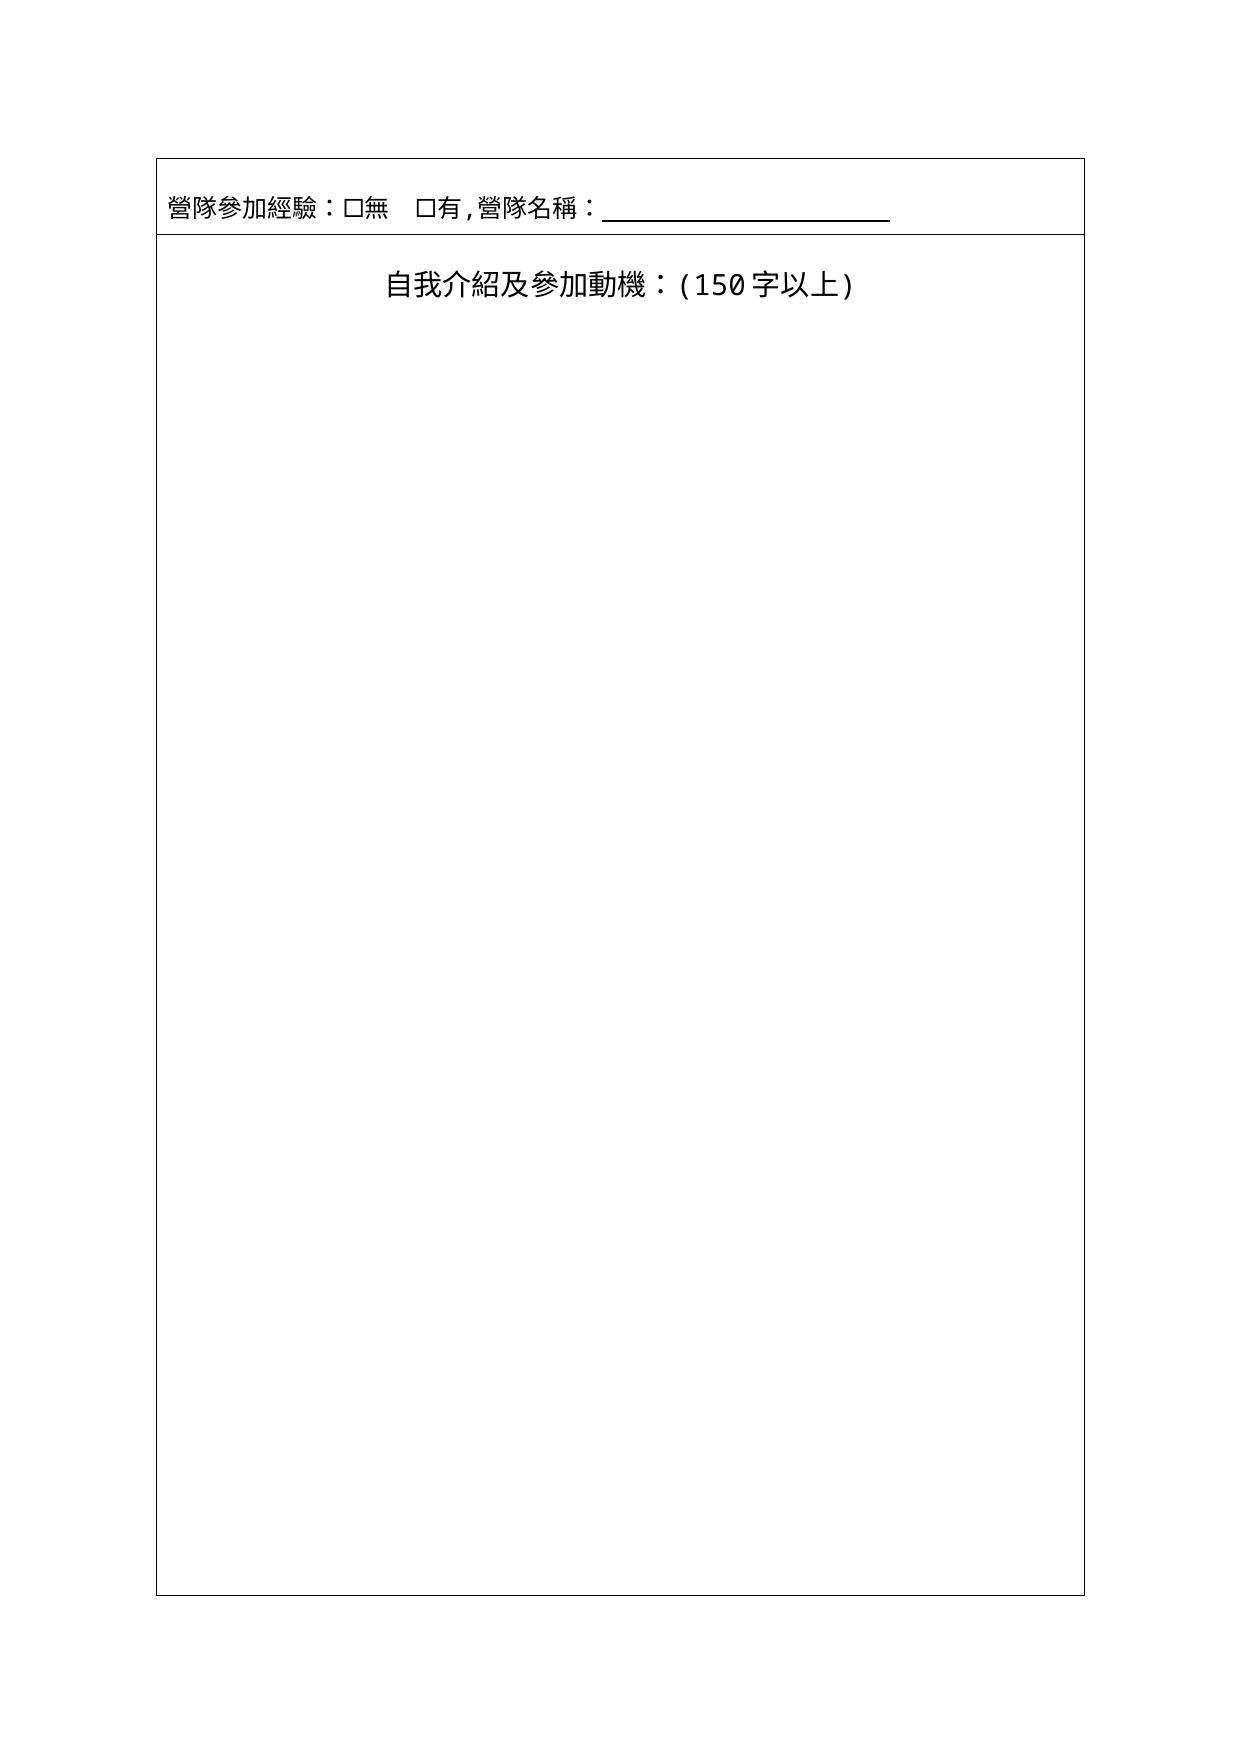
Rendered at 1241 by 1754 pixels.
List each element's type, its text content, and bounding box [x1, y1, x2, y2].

table_cell 自我介紹及參加動機：(150字以上) [157, 235, 1084, 1595]
table_cell 營隊參加經驗：無 有,營隊名稱： [157, 159, 1084, 234]
